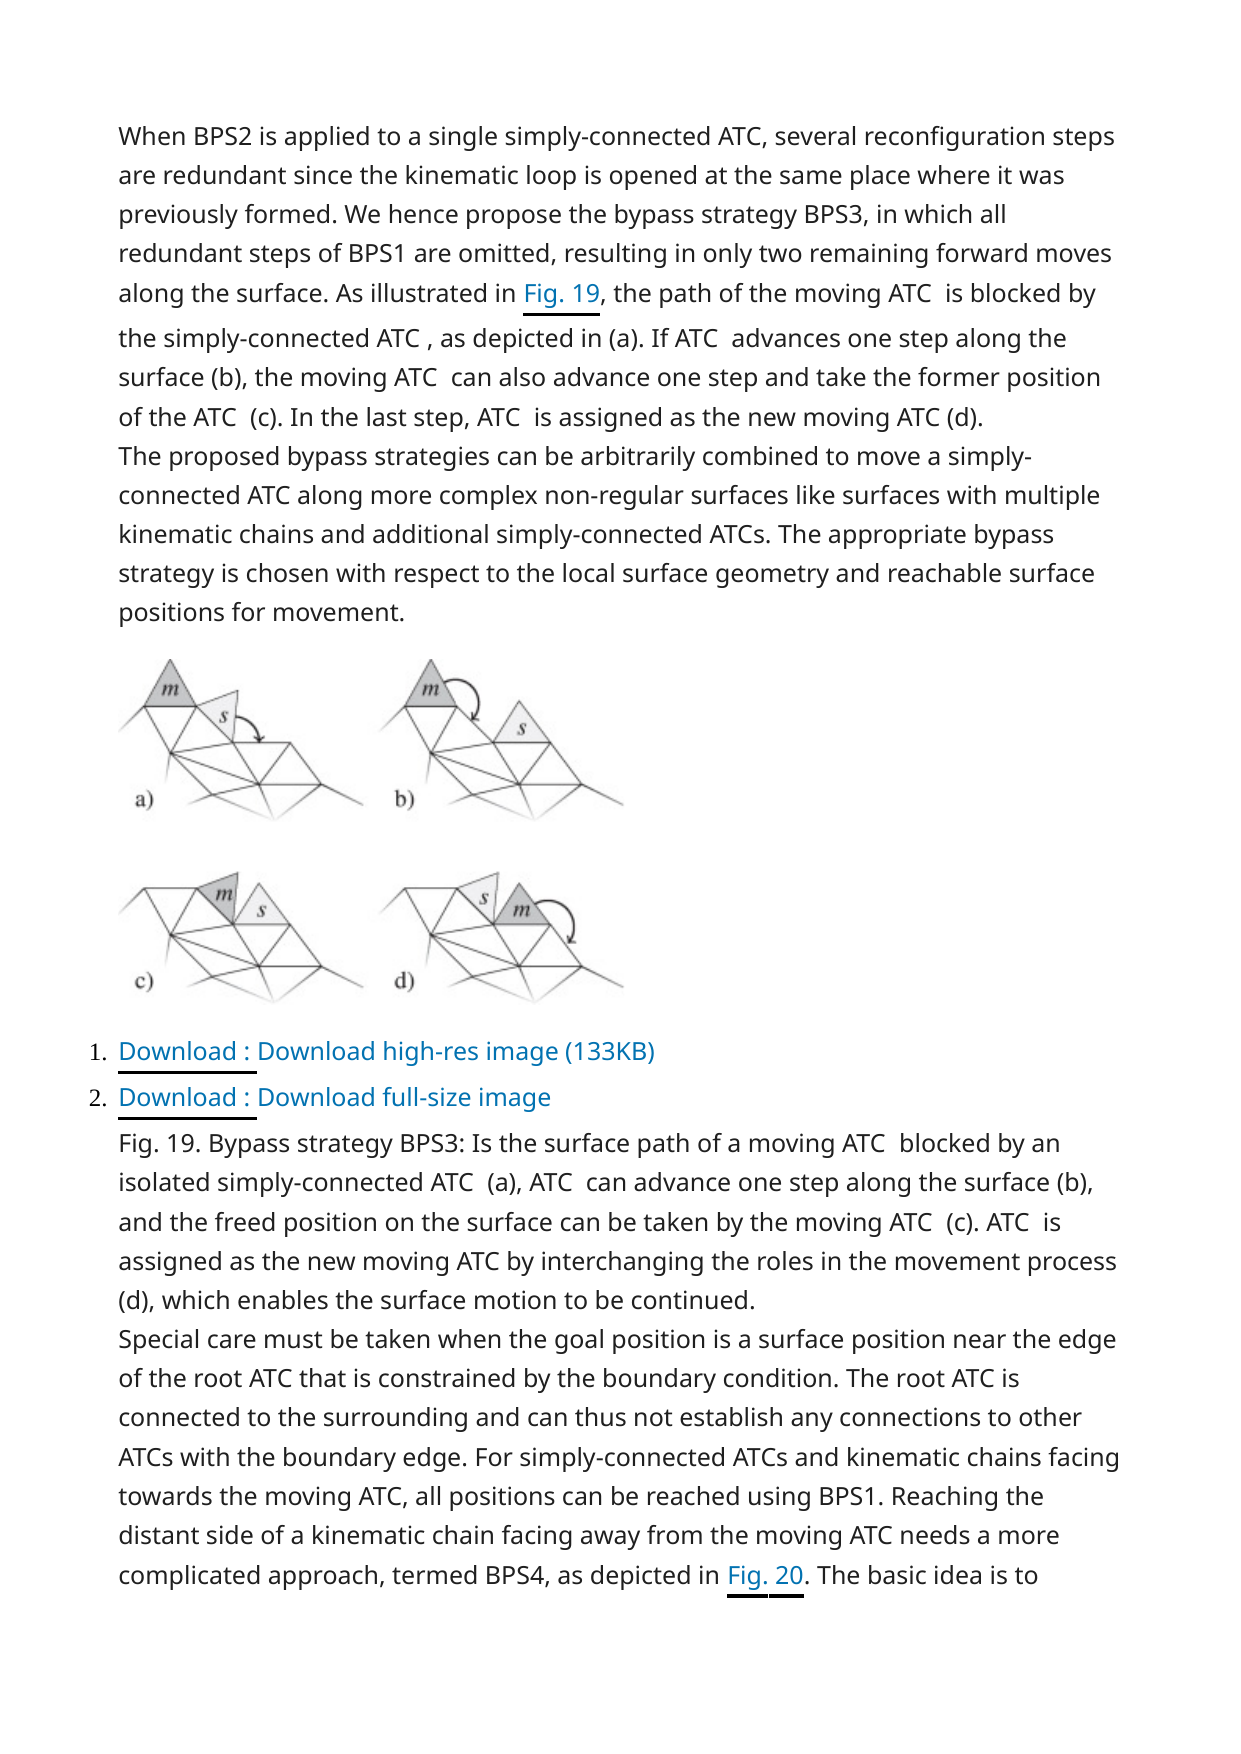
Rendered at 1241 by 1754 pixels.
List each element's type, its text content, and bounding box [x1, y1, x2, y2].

picture [118, 659, 625, 1005]
text Fig. 19. Bypass strategy BPS3: Is the surface path of a moving ATC blocked by an isolated simply-connected ATC (a), ATC can advance one step along the surface (b), and the freed position on the surface can be taken by the moving ATC (c). ATC is assigned as the new moving ATC by interchanging the roles in the movement process (d), which enables the surface motion to be continued. [118, 1126, 1122, 1317]
list Download : Download full-size image [118, 1080, 1122, 1120]
list Download : Download high-res image (133KB) [118, 1034, 1122, 1074]
text The proposed bypass strategies can be arbitrarily combined to move a simply-connected ATC along more complex non-regular surfaces like surfaces with multiple kinematic chains and additional simply-connected ATCs. The appropriate bypass strategy is chosen with respect to the local surface geometry and reachable surface positions for movement. [118, 438, 1122, 629]
text Special care must be taken when the goal position is a surface position near the edge of the root ATC that is constrained by the boundary condition. The root ATC is connected to the surrounding and can thus not establish any connections to other ATCs with the boundary edge. For simply-connected ATCs and kinematic chains facing towards the moving ATC, all positions can be reached using BPS1. Reaching the distant side of a kinematic chain facing away from the moving ATC needs a more complicated approach, termed BPS4, as depicted in Fig. 20. The basic idea is to [118, 1322, 1122, 1598]
text When BPS2 is applied to a single simply-connected ATC, several reconfiguration steps are redundant since the kinematic loop is opened at the same place where it was previously formed. We hence propose the bypass strategy BPS3, in which all redundant steps of BPS1 are omitted, resulting in only two remaining forward moves along the surface. As illustrated in Fig. 19, the path of the moving ATC is blocked by the simply-connected ATC , as depicted in (a). If ATC advances one step along the surface (b), the moving ATC can also advance one step and take the former position of the ATC (c). In the last step, ATC is assigned as the new moving ATC (d). [118, 118, 1122, 433]
